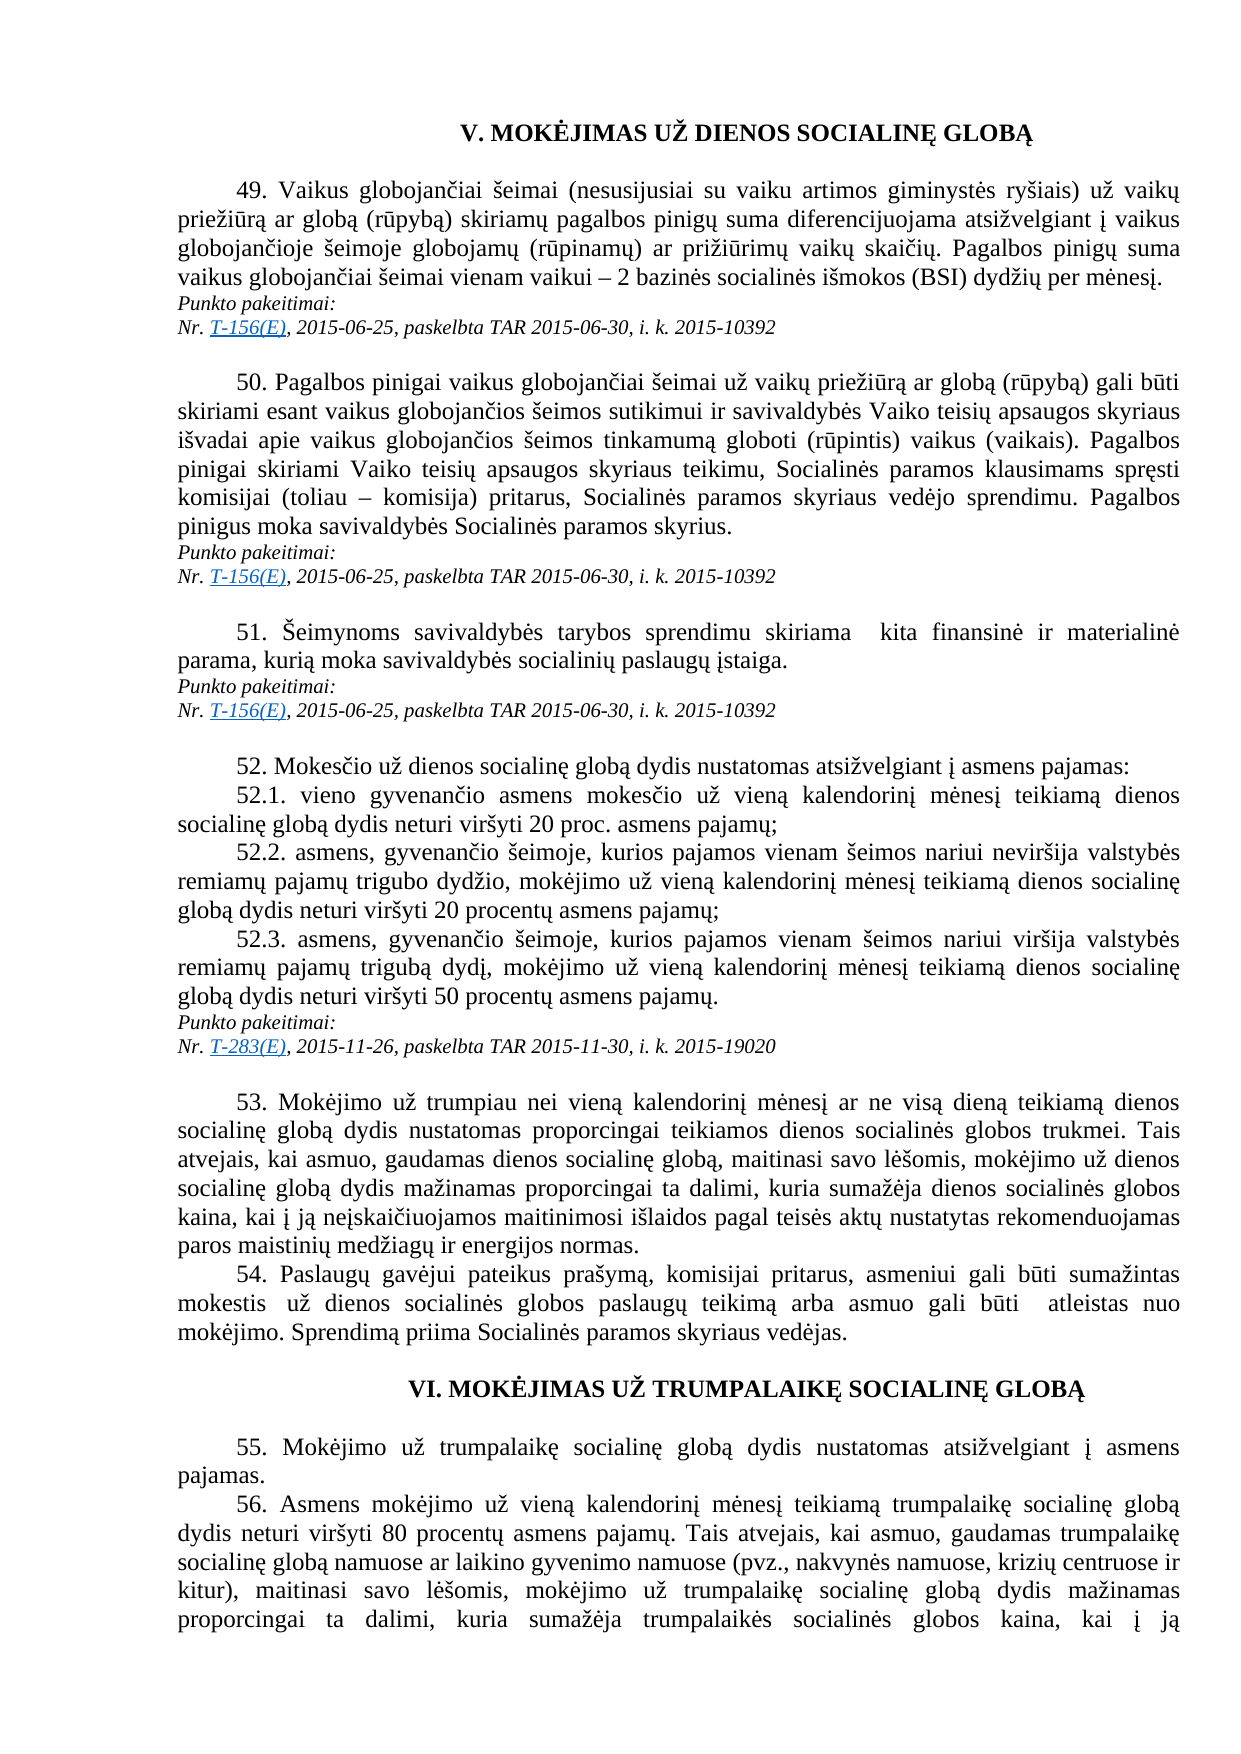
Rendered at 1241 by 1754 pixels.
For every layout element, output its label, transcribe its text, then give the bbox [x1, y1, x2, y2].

text Punkto pakeitimai: [177, 674, 1181, 698]
text VI. MOKĖJIMAS UŽ TRUMPALAIKĘ SOCIALINĘ GLOBĄ [177, 1374, 1181, 1403]
text 52.1. vieno gyvenančio asmens mokesčio už vieną kalendorinį mėnesį teikiamą dienos socialinę globą dydis neturi viršyti 20 proc. asmens pajamų; [177, 780, 1181, 837]
text 53. Mokėjimo už trumpiau nei vieną kalendorinį mėnesį ar ne visą dieną teikiamą dienos socialinę globą dydis nustatomas proporcingai teikiamos dienos socialinės globos trukmei. Tais atvejais, kai asmuo, gaudamas dienos socialinę globą, maitinasi savo lėšomis, mokėjimo už dienos socialinę globą dydis mažinamas proporcingai ta dalimi, kuria sumažėja dienos socialinės globos kaina, kai į ją neįskaičiuojamos maitinimosi išlaidos pagal teisės aktų nustatytas rekomenduojamas paros maistinių medžiagų ir energijos normas. [177, 1087, 1181, 1259]
text 56. Asmens mokėjimo už vieną kalendorinį mėnesį teikiamą trumpalaikę socialinę globą dydis neturi viršyti 80 procentų asmens pajamų. Tais atvejais, kai asmuo, gaudamas trumpalaikę socialinę globą namuose ar laikino gyvenimo namuose (pvz., nakvynės namuose, krizių centruose ir kitur), maitinasi savo lėšomis, mokėjimo už trumpalaikę socialinę globą dydis mažinamas proporcingai ta dalimi, kuria sumažėja trumpalaikės socialinės globos kaina, kai į ją [177, 1489, 1181, 1633]
text Punkto pakeitimai: [177, 540, 1181, 564]
text 50. Pagalbos pinigai vaikus globojančiai šeimai už vaikų priežiūrą ar globą (rūpybą) gali būti skiriami esant vaikus globojančios šeimos sutikimui ir savivaldybės Vaiko teisių apsaugos skyriaus išvadai apie vaikus globojančios šeimos tinkamumą globoti (rūpintis) vaikus (vaikais). Pagalbos pinigai skiriami Vaiko teisių apsaugos skyriaus teikimu, Socialinės paramos klausimams spręsti komisijai (toliau – komisija) pritarus, Socialinės paramos skyriaus vedėjo sprendimu. Pagalbos pinigus moka savivaldybės Socialinės paramos skyrius. [177, 367, 1181, 540]
text Punkto pakeitimai: [177, 1010, 1181, 1034]
text 51. Šeimynoms savivaldybės tarybos sprendimu skiriama kita finansinė ir materialinė parama, kurią moka savivaldybės socialinių paslaugų įstaiga. [177, 617, 1181, 674]
text 52. Mokesčio už dienos socialinę globą dydis nustatomas atsižvelgiant į asmens pajamas: [177, 751, 1181, 780]
text V. MOKĖJIMAS UŽ DIENOS SOCIALINĘ GLOBĄ [177, 118, 1181, 147]
text Nr. T-156(E), 2015-06-25, paskelbta TAR 2015-06-30, i. k. 2015-10392 [177, 698, 1181, 722]
text 52.2. asmens, gyvenančio šeimoje, kurios pajamos vienam šeimos nariui neviršija valstybės remiamų pajamų trigubo dydžio, mokėjimo už vieną kalendorinį mėnesį teikiamą dienos socialinę globą dydis neturi viršyti 20 procentų asmens pajamų; [177, 837, 1181, 924]
text 54. Paslaugų gavėjui pateikus prašymą, komisijai pritarus, asmeniui gali būti sumažintas mokestis už dienos socialinės globos paslaugų teikimą arba asmuo gali būti atleistas nuo mokėjimo. Sprendimą priima Socialinės paramos skyriaus vedėjas. [177, 1259, 1181, 1346]
text 49. Vaikus globojančiai šeimai (nesusijusiai su vaiku artimos giminystės ryšiais) už vaikų priežiūrą ar globą (rūpybą) skiriamų pagalbos pinigų suma diferencijuojama atsižvelgiant į vaikus globojančioje šeimoje globojamų (rūpinamų) ar prižiūrimų vaikų skaičių. Pagalbos pinigų suma vaikus globojančiai šeimai vienam vaikui – 2 bazinės socialinės išmokos (BSI) dydžių per mėnesį. [177, 176, 1181, 291]
text Punkto pakeitimai: [177, 291, 1181, 315]
text Nr. T-156(E), 2015-06-25, paskelbta TAR 2015-06-30, i. k. 2015-10392 [177, 564, 1181, 588]
text 55. Mokėjimo už trumpalaikę socialinę globą dydis nustatomas atsižvelgiant į asmens pajamas. [177, 1432, 1181, 1489]
text Nr. T-283(E), 2015-11-26, paskelbta TAR 2015-11-30, i. k. 2015-19020 [177, 1034, 1181, 1058]
text 52.3. asmens, gyvenančio šeimoje, kurios pajamos vienam šeimos nariui viršija valstybės remiamų pajamų trigubą dydį, mokėjimo už vieną kalendorinį mėnesį teikiamą dienos socialinę globą dydis neturi viršyti 50 procentų asmens pajamų. [177, 924, 1181, 1010]
text Nr. T-156(E), 2015-06-25, paskelbta TAR 2015-06-30, i. k. 2015-10392 [177, 315, 1181, 339]
